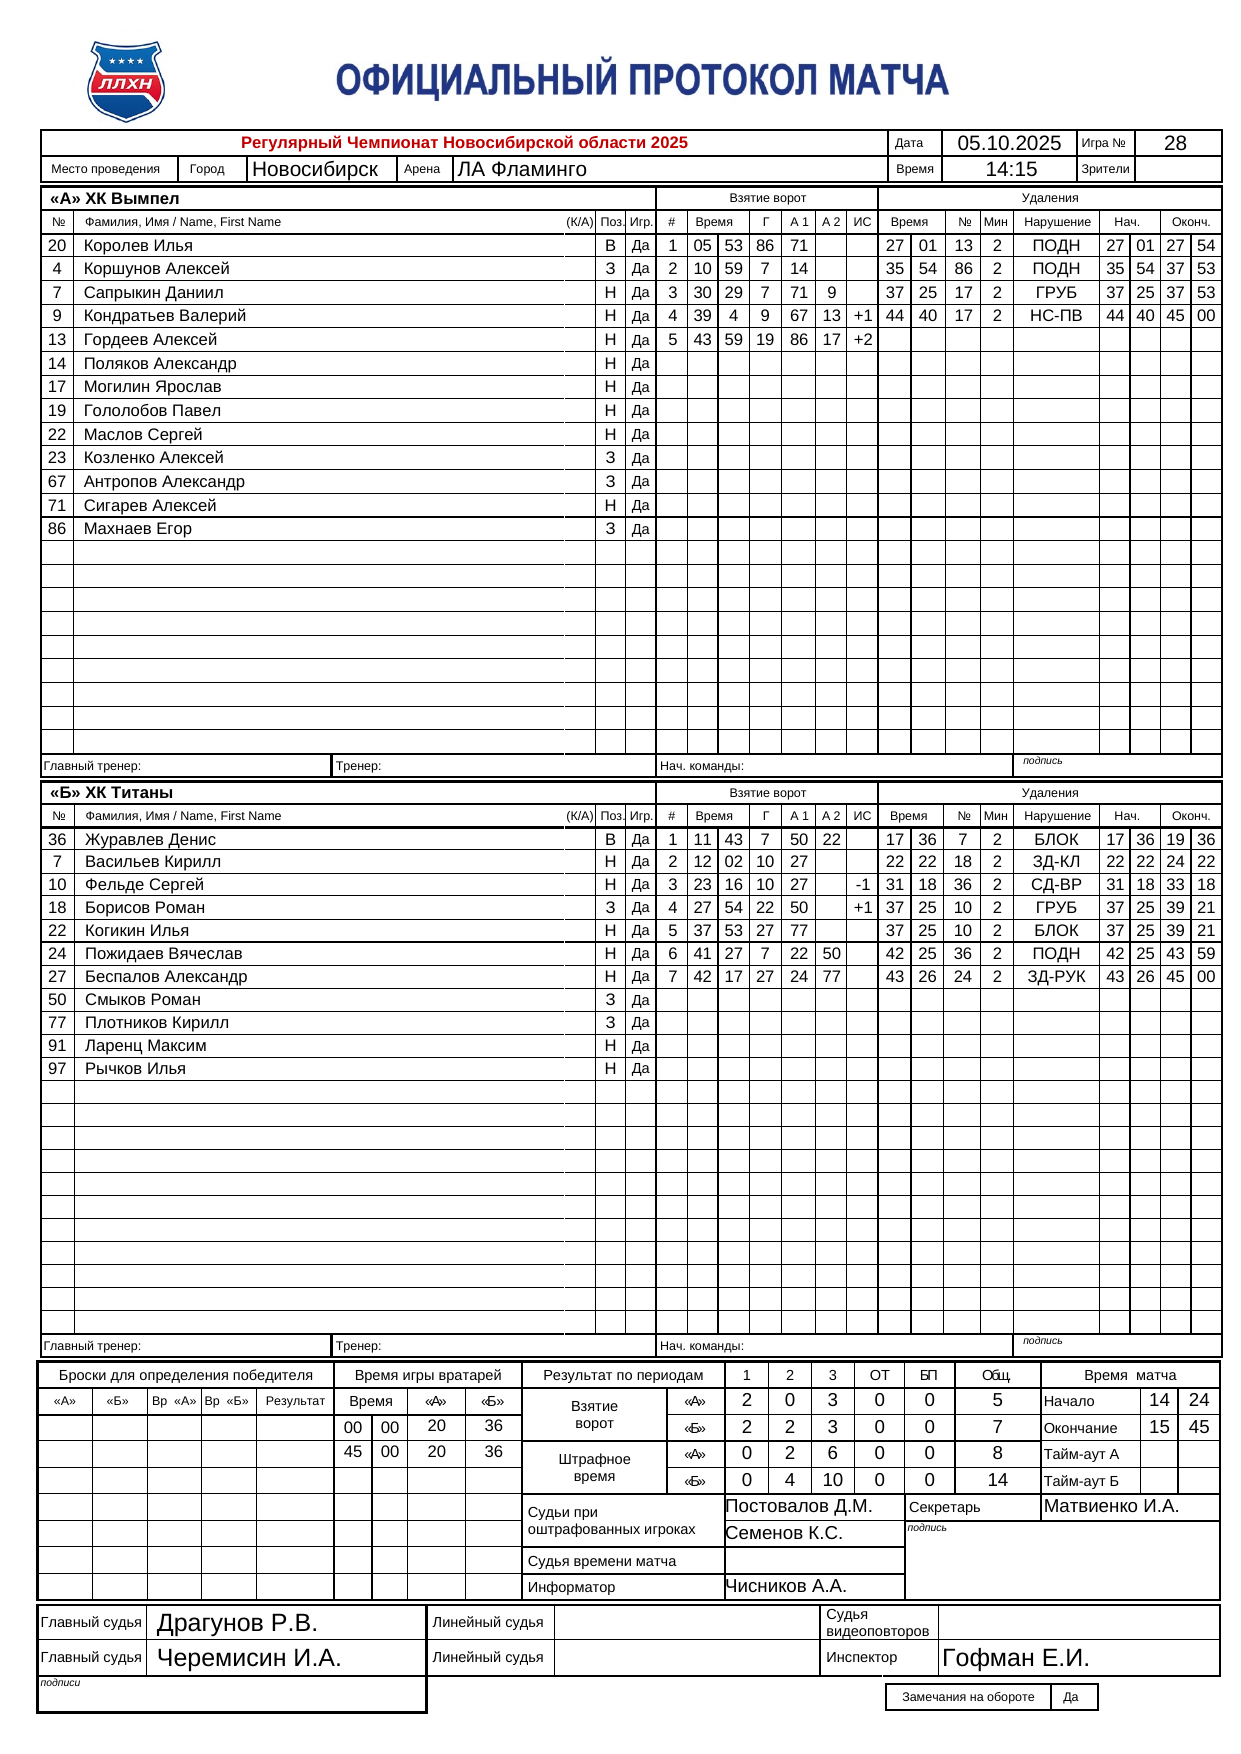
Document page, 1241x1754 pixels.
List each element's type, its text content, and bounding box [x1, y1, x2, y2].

table_cell Новосибирск [248, 157, 396, 181]
table_cell Фельде Сергей [75, 874, 564, 895]
table_cell [816, 446, 846, 469]
table_cell [981, 636, 1013, 658]
table_cell [596, 1242, 625, 1264]
table_cell [879, 376, 910, 398]
table_cell [596, 730, 625, 753]
table_cell [1014, 1265, 1099, 1287]
table_cell [42, 1173, 74, 1195]
table_cell 2 [981, 896, 1013, 918]
table_cell 86 [750, 235, 781, 256]
table_cell [565, 423, 595, 445]
table_cell [912, 423, 945, 445]
table_cell [1014, 636, 1099, 658]
table_cell [148, 1416, 201, 1440]
table_cell 17 [719, 966, 749, 987]
table_cell 36 [944, 943, 980, 964]
table_cell [912, 1127, 943, 1149]
table_cell 7 [750, 257, 781, 280]
table_cell 13 [946, 235, 980, 256]
table_cell [565, 989, 595, 1011]
table_cell [719, 1012, 749, 1033]
table_cell [912, 730, 945, 753]
table_cell [981, 989, 1013, 1011]
table_cell [879, 1219, 910, 1241]
table_cell [555, 1640, 819, 1675]
table_cell [946, 399, 980, 422]
table_cell Игр. [626, 805, 655, 826]
table_cell 4 [657, 896, 687, 918]
table_cell [657, 707, 687, 729]
table_cell [202, 1416, 256, 1440]
table_cell 37 [1161, 257, 1190, 280]
table_cell 37 [1100, 896, 1129, 918]
table_cell «Б » [466, 1389, 521, 1413]
table_cell 27 [42, 966, 74, 987]
table_cell [565, 659, 595, 682]
table_cell [373, 1468, 407, 1493]
table_cell ПОДН [1014, 257, 1099, 280]
table_cell [946, 659, 980, 682]
table_cell [257, 1547, 333, 1573]
table_cell [42, 612, 73, 634]
table_cell Драгунов Р.В. [147, 1606, 425, 1639]
table_cell [847, 352, 877, 374]
table_cell [1192, 1196, 1221, 1218]
table_cell [816, 850, 846, 872]
table_cell [596, 683, 625, 706]
table_cell подписи [39, 1677, 425, 1711]
table_cell [1192, 1058, 1221, 1079]
table_cell [1161, 1035, 1190, 1057]
table_cell [75, 1219, 564, 1241]
table_cell [944, 1242, 980, 1264]
table_cell [257, 1494, 333, 1520]
table_cell [1161, 1311, 1190, 1333]
table_cell [912, 518, 945, 540]
table_cell [1014, 352, 1099, 374]
table_cell [1131, 1150, 1160, 1172]
table_cell [1100, 588, 1129, 611]
table_cell Да [626, 966, 655, 987]
table_cell [565, 376, 595, 398]
table_cell Оконч. [1161, 805, 1221, 826]
table_cell [688, 588, 717, 611]
table_cell 0 [905, 1389, 954, 1413]
table_cell [719, 1150, 749, 1172]
table_cell Матвиенко И.А. [1042, 1495, 1219, 1520]
table_cell [688, 612, 717, 634]
table_cell [782, 1219, 815, 1241]
table_cell Н [596, 281, 625, 303]
table_cell [719, 659, 749, 682]
table_cell [981, 683, 1013, 706]
table_cell [1161, 541, 1190, 564]
table_cell [335, 1494, 371, 1520]
table_cell 19 [750, 328, 781, 351]
table_cell Да [626, 470, 655, 493]
table_cell [981, 565, 1013, 587]
table_cell [816, 1035, 846, 1057]
table_cell [148, 1441, 201, 1467]
table_cell [1014, 1311, 1099, 1333]
table_cell Да [626, 423, 655, 445]
table_cell 14 [956, 1468, 1040, 1493]
table_cell Плотников Кирилл [75, 1012, 564, 1033]
table_cell [981, 423, 1013, 445]
table_cell [1161, 1265, 1190, 1287]
table_cell 21 [1192, 920, 1221, 941]
table_cell [1014, 399, 1099, 422]
table_cell [565, 588, 595, 611]
table_cell ЗД-КЛ [1014, 850, 1099, 872]
table_cell [750, 1288, 781, 1310]
table_cell № [944, 805, 980, 826]
table_cell [879, 612, 910, 634]
table_cell [1192, 376, 1221, 398]
table_cell 27 [750, 920, 781, 941]
table_cell [847, 281, 877, 303]
table_cell 71 [782, 281, 815, 303]
table_cell [565, 328, 595, 351]
table_cell [1131, 730, 1160, 753]
table_cell [782, 1035, 815, 1057]
table_cell [688, 1288, 717, 1310]
table_cell [981, 1081, 1013, 1103]
table_cell [782, 1242, 815, 1264]
table_cell [657, 423, 687, 445]
table_cell 5 [956, 1389, 1040, 1413]
table_cell [719, 588, 749, 611]
table_cell [1014, 1242, 1099, 1264]
table_cell № [42, 211, 73, 233]
table_cell [93, 1521, 147, 1546]
table_cell [946, 423, 980, 445]
table_cell [847, 257, 877, 280]
table_cell [816, 423, 846, 445]
table_cell [565, 1288, 595, 1310]
table_cell 25 [1131, 281, 1160, 303]
table_cell 7 [42, 281, 73, 303]
table_cell [782, 683, 815, 706]
table_cell [1131, 1219, 1160, 1241]
table_cell [657, 1242, 687, 1264]
table_cell [1161, 1150, 1190, 1172]
table_header «Б» ХК Титаны [42, 783, 655, 803]
table_cell Главный тренер: [42, 1335, 330, 1356]
table_cell Журавлев Денис [75, 829, 564, 849]
table_cell [719, 1104, 749, 1126]
table_cell [626, 1081, 655, 1103]
table_cell З [596, 257, 625, 280]
table_cell [596, 707, 625, 729]
table_cell «А» [39, 1389, 92, 1413]
table_cell [946, 636, 980, 658]
table_cell [847, 1242, 877, 1264]
table_cell [847, 470, 877, 493]
table_cell [596, 612, 625, 634]
table_cell [565, 1311, 595, 1333]
table_cell [750, 989, 781, 1011]
table_cell [148, 1574, 201, 1599]
table_cell 31 [879, 874, 910, 895]
table_cell [847, 707, 877, 729]
table_cell [565, 352, 595, 374]
table_cell [782, 1104, 815, 1126]
table_cell [1192, 612, 1221, 634]
table_cell [912, 1012, 943, 1033]
table_cell [782, 636, 815, 658]
table_cell [626, 1242, 655, 1264]
table_cell [688, 1127, 717, 1149]
table_cell [657, 470, 687, 493]
table_cell [946, 494, 980, 516]
table_cell Арена [398, 157, 452, 181]
table_cell [816, 896, 846, 918]
table_cell [626, 1311, 655, 1333]
table_cell [1100, 1150, 1129, 1172]
table_cell [946, 446, 980, 469]
table_cell [719, 399, 749, 422]
table_cell # [657, 211, 687, 233]
table_cell [1161, 730, 1190, 753]
table_cell [782, 1288, 815, 1310]
table_cell [981, 352, 1013, 374]
table_cell ИС [847, 805, 877, 826]
table_cell 27 [688, 896, 717, 918]
table_cell Время [889, 157, 941, 181]
table_cell Г [750, 805, 781, 826]
table_cell [657, 1288, 687, 1310]
table_cell Поз. [596, 211, 625, 233]
table_cell Н [596, 305, 625, 327]
table_cell 18 [1131, 874, 1160, 895]
table_cell [688, 1150, 717, 1172]
table_cell [1100, 494, 1129, 516]
table_cell [688, 1173, 717, 1195]
table_cell [750, 446, 781, 469]
table_cell [688, 1265, 717, 1287]
table_cell [148, 1494, 201, 1520]
table_cell [1100, 1311, 1129, 1333]
table_cell [750, 683, 781, 706]
table_cell [847, 730, 877, 753]
table_cell 6 [812, 1442, 854, 1467]
table_cell [257, 1441, 333, 1467]
table_cell [1100, 399, 1129, 422]
table_cell [847, 1081, 877, 1103]
table_cell 7 [750, 829, 781, 849]
table_cell [42, 588, 73, 611]
table_cell [750, 1058, 781, 1079]
table_cell [879, 1173, 910, 1195]
table_cell Могилин Ярослав [74, 376, 564, 398]
table_cell Н [596, 494, 625, 516]
table_cell [74, 636, 564, 658]
table_cell 2 [981, 920, 1013, 941]
table_cell [565, 1127, 595, 1149]
table_cell [944, 1127, 980, 1149]
table_cell 53 [1192, 281, 1221, 303]
table_cell [688, 1035, 717, 1057]
table_cell [565, 1196, 595, 1218]
table_cell [1161, 588, 1190, 611]
table_cell 43 [1161, 943, 1190, 964]
table_cell № [946, 211, 980, 233]
table_cell 10 [750, 850, 781, 872]
table_cell [879, 1081, 910, 1103]
table_cell [1014, 1288, 1099, 1310]
table_cell [688, 470, 717, 493]
table_cell [1100, 989, 1129, 1011]
table_cell [42, 1311, 74, 1333]
table_cell [565, 730, 595, 753]
table_cell [879, 1196, 910, 1218]
table_cell Начало [1042, 1389, 1140, 1413]
table_cell [750, 1173, 781, 1195]
table_cell [688, 399, 717, 422]
table_cell [944, 1196, 980, 1218]
table_header Общ. [956, 1363, 1040, 1387]
table_cell Да [626, 494, 655, 516]
table_cell [782, 565, 815, 587]
table_cell 00 [373, 1416, 407, 1440]
table_cell [1192, 1104, 1221, 1126]
table_cell 77 [816, 966, 846, 987]
table_cell Да [626, 829, 655, 849]
table_cell [466, 1521, 521, 1546]
table_cell [912, 707, 945, 729]
table_cell [782, 423, 815, 445]
table_cell 2 [981, 829, 1013, 849]
table_cell [981, 730, 1013, 753]
table_cell 1 [657, 235, 687, 256]
table_cell Да [626, 874, 655, 895]
table_cell [408, 1521, 465, 1546]
table_cell 0 [905, 1468, 954, 1493]
table_cell [1192, 1150, 1221, 1172]
table_cell [879, 423, 910, 445]
table_cell [782, 1127, 815, 1149]
table_cell Нач. [1100, 211, 1160, 233]
table_cell [626, 1104, 655, 1126]
table_cell [1131, 494, 1160, 516]
table_cell [719, 989, 749, 1011]
table_cell [816, 1150, 846, 1172]
table_cell [596, 636, 625, 658]
table_cell [847, 518, 877, 540]
table_cell [750, 612, 781, 634]
table_cell [1161, 352, 1190, 374]
table_cell [42, 1150, 74, 1172]
table_cell 00 [1192, 966, 1221, 987]
table_cell [596, 588, 625, 611]
table_cell [1192, 565, 1221, 587]
table_cell [879, 1265, 910, 1287]
table_cell [981, 1035, 1013, 1057]
table_cell 17 [42, 376, 73, 398]
table_cell З [596, 896, 625, 918]
table_cell 36 [42, 829, 74, 849]
table_cell [1100, 446, 1129, 469]
table_cell [1131, 1265, 1160, 1287]
table_cell Да [626, 328, 655, 351]
table_cell (К/А) [565, 211, 595, 233]
table_cell 39 [688, 305, 717, 327]
table_cell [1192, 636, 1221, 658]
table_cell 2 [981, 235, 1013, 256]
table_cell [946, 541, 980, 564]
table_cell Черемисин И.А. [147, 1640, 425, 1675]
table_cell [981, 659, 1013, 682]
table_cell [1100, 730, 1129, 753]
table_cell [1014, 707, 1099, 729]
table_cell [1131, 659, 1160, 682]
table_cell 22 [782, 943, 815, 964]
table_cell ЗД-РУК [1014, 966, 1099, 987]
table_cell ИС [847, 211, 877, 233]
table_cell Козленко Алексей [74, 446, 564, 469]
table_cell [74, 565, 564, 587]
table_cell Да [626, 352, 655, 374]
table_cell Да [626, 1058, 655, 1079]
table_cell [981, 1288, 1013, 1310]
table_cell Н [596, 328, 625, 351]
table_cell [946, 707, 980, 729]
table_cell «А» [668, 1389, 724, 1413]
table_cell [555, 1606, 819, 1639]
table_cell [981, 588, 1013, 611]
table_cell [782, 612, 815, 634]
table_cell Да [626, 850, 655, 872]
table_cell [1192, 399, 1221, 422]
table_cell [335, 1468, 371, 1493]
table_cell 0 [769, 1389, 811, 1413]
table_cell Ларенц Максим [75, 1035, 564, 1057]
table_cell [1100, 1127, 1129, 1149]
table_cell [879, 1150, 910, 1172]
table_cell +2 [847, 328, 877, 351]
table_cell [946, 730, 980, 753]
table_cell [944, 1081, 980, 1103]
table_cell [1131, 446, 1160, 469]
table_cell [912, 1173, 943, 1195]
table_cell [782, 541, 815, 564]
table_cell [688, 659, 717, 682]
table_cell [1131, 518, 1160, 540]
table_cell Сигарев Алексей [74, 494, 564, 516]
table_cell «А» [668, 1442, 724, 1467]
table_cell подпись [906, 1522, 1219, 1599]
table_cell 0 [726, 1442, 768, 1467]
table_cell «Б» [668, 1415, 724, 1440]
table_cell [1179, 1441, 1219, 1467]
table_cell [879, 1242, 910, 1264]
table_cell 17 [946, 281, 980, 303]
table_cell [782, 376, 815, 398]
table_cell [782, 989, 815, 1011]
table_cell [565, 565, 595, 587]
table_cell [912, 1196, 943, 1218]
table_cell [1161, 328, 1190, 351]
table_cell [408, 1574, 465, 1599]
table_cell Информатор [523, 1575, 724, 1599]
table_cell 37 [1100, 281, 1129, 303]
table_cell Н [596, 423, 625, 445]
table_cell 35 [1100, 257, 1129, 280]
table_cell З [596, 446, 625, 469]
table_cell [565, 1058, 595, 1079]
table_cell [981, 1196, 1013, 1218]
table_cell А 1 [782, 211, 815, 233]
table_cell 17 [1100, 829, 1129, 849]
table_cell [466, 1574, 521, 1599]
table_cell [1141, 1468, 1177, 1493]
table_cell 19 [1161, 829, 1190, 849]
table_cell [688, 541, 717, 564]
table_cell [847, 1265, 877, 1287]
table_cell [1014, 989, 1099, 1011]
table_cell Гордеев Алексей [74, 328, 564, 351]
table_cell [565, 966, 595, 987]
table_cell [944, 1288, 980, 1310]
table_cell [565, 470, 595, 493]
table_cell [847, 1035, 877, 1057]
table_cell [879, 565, 910, 587]
table_cell Да [626, 896, 655, 918]
table_cell 37 [1100, 920, 1129, 941]
table_cell [688, 1311, 717, 1333]
table_cell Окончание [1042, 1415, 1140, 1440]
table_cell [981, 1242, 1013, 1264]
table_cell Да [626, 305, 655, 327]
table_cell [981, 612, 1013, 634]
table_cell [373, 1521, 407, 1546]
table_cell [626, 565, 655, 587]
table_cell [466, 1494, 521, 1520]
table_cell [912, 446, 945, 469]
table_cell НС-ПВ [1014, 305, 1099, 327]
table_cell 10 [944, 920, 980, 941]
table_cell 42 [1100, 943, 1129, 964]
table_cell [719, 730, 749, 753]
table_cell [596, 1150, 625, 1172]
table_cell 9 [816, 281, 846, 303]
table_cell [1192, 683, 1221, 706]
table_cell [688, 1012, 717, 1033]
table_cell [1192, 1081, 1221, 1103]
table_cell Нач. команды: [657, 755, 1012, 776]
table_cell 9 [750, 305, 781, 327]
table_cell [42, 1081, 74, 1103]
table_cell [847, 541, 877, 564]
table_cell [42, 683, 73, 706]
table_cell [726, 1548, 904, 1573]
table_cell [912, 1035, 943, 1057]
table_cell [565, 235, 595, 256]
table_cell [1131, 541, 1160, 564]
table_cell Рычков Илья [75, 1058, 564, 1079]
table_cell [912, 1219, 943, 1241]
table_cell [782, 1081, 815, 1103]
table_cell [981, 376, 1013, 398]
table_cell [981, 1219, 1013, 1241]
table_cell [1161, 1012, 1190, 1033]
table_cell [657, 989, 687, 1011]
table_cell Да [626, 1035, 655, 1057]
table_cell Н [596, 1035, 625, 1057]
table_cell [1131, 1242, 1160, 1264]
table_cell [847, 1288, 877, 1310]
table_cell 37 [879, 896, 910, 918]
table_cell [1131, 1104, 1160, 1126]
table_cell 3 [812, 1389, 854, 1413]
table_cell 50 [782, 896, 815, 918]
table_cell [565, 636, 595, 658]
table_cell Время [688, 805, 749, 826]
table_cell [75, 1265, 564, 1287]
table_cell [912, 565, 945, 587]
table_cell [626, 1288, 655, 1310]
table_cell [719, 612, 749, 634]
table_cell [688, 636, 717, 658]
table_cell [1192, 707, 1221, 729]
table_cell 23 [42, 446, 73, 469]
table_cell 15 [1141, 1415, 1177, 1440]
table_cell [912, 636, 945, 658]
table_cell -1 [847, 874, 877, 895]
table_cell [626, 588, 655, 611]
table_cell [816, 1196, 846, 1218]
table_cell 59 [1192, 943, 1221, 964]
table_cell ПОДН [1014, 943, 1099, 964]
table_header Время матча [1042, 1363, 1219, 1387]
table_cell [816, 588, 846, 611]
table_cell [719, 1035, 749, 1057]
table_cell 36 [944, 874, 980, 895]
table_cell [565, 1012, 595, 1033]
table_cell [39, 1416, 92, 1440]
table_cell [1161, 989, 1190, 1011]
table_cell Г [750, 211, 781, 233]
table_cell [1014, 423, 1099, 445]
table_cell [1100, 376, 1129, 398]
table_cell 33 [1161, 874, 1190, 895]
table_cell [1131, 470, 1160, 493]
table_cell [626, 541, 655, 564]
table_cell [596, 1265, 625, 1287]
table_cell [1161, 1242, 1190, 1264]
table_cell Пожидаев Вячеслав [75, 943, 564, 964]
table_cell 31 [1100, 874, 1129, 895]
table_cell [657, 541, 687, 564]
table_cell +1 [847, 305, 877, 327]
table_cell [847, 235, 877, 256]
table_header 2 [769, 1363, 811, 1387]
table_cell [1192, 1012, 1221, 1033]
table_cell [1014, 328, 1099, 351]
table_cell [782, 1173, 815, 1195]
table_cell [719, 423, 749, 445]
table_cell [688, 352, 717, 374]
table_cell [1014, 1058, 1099, 1079]
table_cell Да [626, 281, 655, 303]
table_cell 5 [657, 920, 687, 941]
table_cell [688, 565, 717, 587]
table_cell [879, 1035, 910, 1057]
table_cell 18 [42, 896, 74, 918]
table_cell [565, 707, 595, 729]
table_cell [719, 1265, 749, 1287]
table_cell [657, 1150, 687, 1172]
table_cell [847, 850, 877, 872]
table_cell 22 [816, 829, 846, 849]
table_cell 53 [719, 920, 749, 941]
table_cell [981, 1265, 1013, 1287]
table_cell [816, 565, 846, 587]
table_cell Да [626, 235, 655, 256]
table_cell [42, 730, 73, 753]
table_cell [944, 1173, 980, 1195]
table_cell 0 [855, 1442, 904, 1467]
table_cell 24 [42, 943, 74, 964]
table_cell [782, 1265, 815, 1287]
table_cell [750, 1081, 781, 1103]
table_cell [782, 1058, 815, 1079]
table_cell [912, 683, 945, 706]
table_cell 1 [657, 829, 687, 849]
table_cell 2 [981, 257, 1013, 280]
table_cell [1099, 1682, 1220, 1711]
table_cell [1014, 1150, 1099, 1172]
table_cell Борисов Роман [75, 896, 564, 918]
table_cell [750, 588, 781, 611]
table_cell [257, 1521, 333, 1546]
table_header ОТ [855, 1363, 904, 1387]
table_cell [981, 1173, 1013, 1195]
table_cell [816, 989, 846, 1011]
table_cell БЛОК [1014, 920, 1099, 941]
table_cell 27 [1100, 235, 1129, 256]
table_cell 24 [1161, 850, 1190, 872]
table_cell [1131, 1012, 1160, 1033]
table_cell [879, 1288, 910, 1310]
table_cell 2 [981, 281, 1013, 303]
table_cell 22 [1192, 850, 1221, 872]
table_cell [847, 920, 877, 941]
table_cell [1192, 541, 1221, 564]
table_cell [719, 376, 749, 398]
table_cell [1161, 1196, 1190, 1218]
table_cell [847, 683, 877, 706]
table_cell [1014, 376, 1099, 398]
table_cell Н [596, 1058, 625, 1079]
table_cell А 2 [816, 805, 846, 826]
table_cell Время [879, 805, 943, 826]
table_cell 20 [42, 235, 73, 256]
table_cell 2 [726, 1415, 768, 1440]
table_cell 36 [466, 1441, 521, 1467]
table_cell [816, 257, 846, 280]
table_cell [93, 1468, 147, 1493]
table_cell [719, 636, 749, 658]
table_cell [1014, 659, 1099, 682]
table_cell [93, 1441, 147, 1467]
table_cell Беспалов Александр [75, 966, 564, 987]
table_cell 37 [1161, 281, 1190, 303]
table_cell 97 [42, 1058, 74, 1079]
table_cell [688, 1058, 717, 1079]
table_cell 14:15 [943, 157, 1076, 181]
table_cell [1014, 588, 1099, 611]
table_cell [1100, 470, 1129, 493]
table_header Взятие ворот [657, 783, 877, 803]
table_cell [1131, 989, 1160, 1011]
table_cell Инспектор [821, 1640, 938, 1675]
table_cell 17 [946, 305, 980, 327]
table_cell 18 [912, 874, 943, 895]
table_cell [1131, 707, 1160, 729]
table_cell [944, 1104, 980, 1126]
table_cell [1014, 1012, 1099, 1033]
table_cell [816, 1127, 846, 1149]
table_cell [912, 541, 945, 564]
table_cell Н [596, 943, 625, 964]
table_cell [657, 518, 687, 540]
table_cell Нач. команды: [657, 1335, 1012, 1356]
table_cell 54 [1192, 235, 1221, 256]
table_cell [816, 683, 846, 706]
table_cell [1192, 470, 1221, 493]
table_cell 10 [812, 1468, 854, 1493]
table_cell 4 [657, 305, 687, 327]
table_cell [39, 1494, 92, 1520]
table_cell [879, 636, 910, 658]
table_cell 27 [879, 235, 910, 256]
table_header «А» ХК Вымпел [42, 188, 655, 209]
table_cell Н [596, 376, 625, 398]
table_cell Игр. [626, 211, 655, 233]
table_cell [1161, 1219, 1190, 1241]
table_cell [1179, 1468, 1219, 1493]
table_cell 24 [782, 966, 815, 987]
table_cell 7 [956, 1415, 1040, 1440]
table_cell [719, 1127, 749, 1149]
table_cell А 2 [816, 211, 846, 233]
table_cell [944, 1035, 980, 1057]
table_cell [688, 518, 717, 540]
table_cell Нач. [1100, 805, 1160, 826]
table_cell Главный судья [39, 1640, 146, 1675]
table_cell А 1 [782, 805, 815, 826]
table_cell 8 [956, 1442, 1040, 1467]
table_cell [879, 1012, 910, 1033]
table_cell Тайм-аут Б [1042, 1468, 1140, 1493]
table_cell 6 [657, 943, 687, 964]
table_cell [816, 1081, 846, 1103]
table_cell [879, 659, 910, 682]
table_cell 54 [912, 257, 945, 280]
table_cell [1100, 423, 1129, 445]
table_cell [816, 920, 846, 941]
table_cell [816, 1242, 846, 1264]
table_cell 14 [42, 352, 73, 374]
table_cell [816, 518, 846, 540]
table_cell [335, 1574, 371, 1599]
table_cell 0 [905, 1442, 954, 1467]
table_cell [1014, 446, 1099, 469]
table_cell [946, 352, 980, 374]
table_cell [719, 1058, 749, 1079]
table_cell [1161, 518, 1190, 540]
table_cell 2 [981, 943, 1013, 964]
table_cell [816, 494, 846, 516]
table_cell [1131, 1035, 1160, 1057]
table_cell [688, 989, 717, 1011]
table_cell [1131, 1196, 1160, 1218]
table_cell 2 [769, 1415, 811, 1440]
table_cell [565, 399, 595, 422]
table_cell 01 [1131, 235, 1160, 256]
table_cell [202, 1521, 256, 1546]
table_cell 27 [750, 966, 781, 987]
table_cell 45 [1161, 966, 1190, 987]
table_cell [565, 1265, 595, 1287]
table_cell [1161, 1081, 1190, 1103]
table_cell [981, 1058, 1013, 1079]
table_cell [981, 494, 1013, 516]
table_cell [148, 1547, 201, 1573]
table_header 05.10.2025 [943, 131, 1076, 155]
table_cell [74, 683, 564, 706]
table_cell [626, 636, 655, 658]
table_cell [657, 376, 687, 398]
table_cell [879, 518, 910, 540]
table_cell [39, 1441, 92, 1467]
table_cell [657, 659, 687, 682]
table_cell 41 [688, 943, 717, 964]
table_cell [565, 896, 595, 918]
table_cell [688, 446, 717, 469]
table_cell [1014, 612, 1099, 634]
table_cell [847, 588, 877, 611]
table_cell 02 [719, 850, 749, 872]
table_cell 40 [1131, 305, 1160, 327]
table_cell [912, 1265, 943, 1287]
table_cell [657, 565, 687, 587]
table_cell [1131, 1127, 1160, 1149]
table_cell [596, 1311, 625, 1333]
table_cell 10 [750, 874, 781, 895]
table_cell [408, 1494, 465, 1520]
table_cell 22 [1100, 850, 1129, 872]
table_cell [466, 1468, 521, 1493]
table_cell [719, 1311, 749, 1333]
table_cell [912, 328, 945, 351]
table_cell [657, 588, 687, 611]
table_cell [879, 1127, 910, 1149]
table_cell Когикин Илья [75, 920, 564, 941]
table_cell 27 [719, 943, 749, 964]
table_cell 0 [905, 1415, 954, 1440]
table_cell 71 [42, 494, 73, 516]
table_cell [626, 1196, 655, 1218]
table_cell [657, 1012, 687, 1033]
table_cell [912, 1150, 943, 1172]
table_cell Вр «А» [148, 1389, 201, 1413]
table_cell [1014, 1127, 1099, 1149]
table_cell [912, 470, 945, 493]
table_cell 13 [816, 305, 846, 327]
table_cell [981, 328, 1013, 351]
table_cell [912, 1104, 943, 1126]
table_cell [719, 352, 749, 374]
table_cell [847, 1219, 877, 1241]
table_cell Время [879, 211, 945, 233]
table_cell [565, 1173, 595, 1195]
table_cell [883, 1677, 1220, 1681]
table_cell 77 [42, 1012, 74, 1033]
table_cell 0 [726, 1468, 768, 1493]
table_cell [565, 1081, 595, 1103]
table_cell [946, 518, 980, 540]
table_cell [847, 1196, 877, 1218]
table_cell 45 [1179, 1415, 1219, 1440]
table_cell [719, 1081, 749, 1103]
table_cell [565, 518, 595, 540]
table_cell 71 [782, 235, 815, 256]
table_cell [750, 399, 781, 422]
table_cell Смыков Роман [75, 989, 564, 1011]
table_cell [816, 1219, 846, 1241]
table_header 1 [726, 1363, 768, 1387]
table_cell [912, 376, 945, 398]
table_cell 14 [782, 257, 815, 280]
table_cell Кондратьев Валерий [74, 305, 564, 327]
table_cell 36 [1192, 829, 1221, 849]
table_cell 86 [782, 328, 815, 351]
table_cell [816, 1173, 846, 1195]
table_cell [688, 683, 717, 706]
table_cell Да [626, 1012, 655, 1033]
table_cell Да [626, 399, 655, 422]
table_cell [148, 1521, 201, 1546]
table_cell Секретарь [906, 1495, 1040, 1520]
table_cell 43 [719, 829, 749, 849]
table_cell Линейный судья [428, 1606, 554, 1639]
table_cell [981, 518, 1013, 540]
table_cell [944, 1150, 980, 1172]
table_cell Н [596, 874, 625, 895]
table_cell [75, 1127, 564, 1149]
table_cell [1161, 399, 1190, 422]
table_cell [981, 541, 1013, 564]
table_cell [1192, 446, 1221, 469]
table_cell [688, 1196, 717, 1218]
table_cell [1100, 1058, 1129, 1079]
table_cell 7 [42, 850, 74, 872]
table_cell [750, 1265, 781, 1287]
table_cell 26 [1131, 966, 1160, 987]
table_cell [847, 1311, 877, 1333]
table_cell [626, 707, 655, 729]
table_cell [719, 1196, 749, 1218]
table_cell 37 [688, 920, 717, 941]
table_header Время игры вратарей [335, 1363, 521, 1387]
table_cell [981, 1311, 1013, 1333]
table_cell [879, 588, 910, 611]
table_cell [565, 829, 595, 849]
table_cell [1100, 636, 1129, 658]
table_cell [42, 565, 73, 587]
table_cell [1014, 565, 1099, 587]
table_cell [93, 1574, 147, 1599]
table_cell Тренер: [333, 755, 655, 776]
table_cell Поляков Александр [74, 352, 564, 374]
table_cell [1100, 565, 1129, 587]
table_cell Зрители [1078, 157, 1134, 181]
table_cell З [596, 1012, 625, 1033]
table_cell Сапрыкин Даниил [74, 281, 564, 303]
table_cell [626, 612, 655, 634]
table_cell Результат [257, 1389, 333, 1413]
table_cell # [657, 805, 687, 826]
table_cell БЛОК [1014, 829, 1099, 849]
table_cell [1014, 1196, 1099, 1218]
table_cell 22 [912, 850, 943, 872]
table_cell 59 [719, 328, 749, 351]
table_cell [879, 730, 910, 753]
table_cell [596, 1219, 625, 1241]
table_cell Главный судья [39, 1606, 146, 1639]
table_header 28 [1136, 131, 1221, 155]
table_cell [1161, 423, 1190, 445]
table_cell [688, 1081, 717, 1103]
table_cell [626, 659, 655, 682]
table_cell 37 [879, 281, 910, 303]
table_cell [626, 1219, 655, 1241]
table_cell [688, 707, 717, 729]
table_cell 36 [466, 1416, 521, 1440]
table_cell 44 [879, 305, 910, 327]
table_cell 54 [1131, 257, 1160, 280]
table_cell [596, 1196, 625, 1218]
table_cell [847, 659, 877, 682]
table_cell [1161, 636, 1190, 658]
table_cell [1131, 1081, 1160, 1103]
table_cell 17 [879, 829, 910, 849]
table_cell 3 [657, 874, 687, 895]
table_cell 10 [944, 896, 980, 918]
table_cell [782, 352, 815, 374]
table_cell [1131, 399, 1160, 422]
table_cell [1131, 636, 1160, 658]
table_cell Тренер: [333, 1335, 655, 1356]
table_cell [847, 1104, 877, 1126]
table_cell Королев Илья [74, 235, 564, 256]
table_cell [657, 1104, 687, 1126]
table_cell [816, 1288, 846, 1310]
table_cell [912, 1242, 943, 1264]
table_cell 24 [1179, 1389, 1219, 1413]
table_cell [879, 399, 910, 422]
table_cell [912, 352, 945, 374]
table_cell [750, 1127, 781, 1149]
table_cell 50 [782, 829, 815, 849]
table_cell Штрафное время [523, 1442, 666, 1493]
table_cell [750, 541, 781, 564]
table_cell [981, 1150, 1013, 1172]
table_cell 27 [1161, 235, 1190, 256]
table_cell 11 [688, 829, 717, 849]
table_cell [1192, 989, 1221, 1011]
table_cell [42, 659, 73, 682]
table_cell [750, 707, 781, 729]
table_cell [42, 1196, 74, 1218]
table_cell [1100, 1104, 1129, 1126]
table_cell 67 [782, 305, 815, 327]
table_cell [657, 730, 687, 753]
table_cell 18 [944, 850, 980, 872]
table_cell [816, 1311, 846, 1333]
table_cell [750, 423, 781, 445]
table_cell Оконч. [1161, 211, 1221, 233]
table_cell [750, 376, 781, 398]
table_cell [74, 707, 564, 729]
table_cell [1192, 1127, 1221, 1149]
table_cell [408, 1468, 465, 1493]
table_cell 53 [1192, 257, 1221, 280]
table_header Регулярный Чемпионат Новосибирской области 2025 [42, 131, 887, 155]
table_cell 20 [408, 1441, 465, 1467]
table_header Замечания на обороте [887, 1685, 1050, 1709]
table_cell [42, 636, 73, 658]
table_cell Гофман Е.И. [939, 1640, 1219, 1675]
table_cell [912, 1081, 943, 1103]
table_cell [565, 541, 595, 564]
table_cell [816, 659, 846, 682]
table_cell Город [179, 157, 246, 181]
table_cell [816, 376, 846, 398]
table_cell [719, 1288, 749, 1310]
table_cell [75, 1104, 564, 1126]
table_cell 25 [1131, 943, 1160, 964]
table_cell [657, 494, 687, 516]
table_cell 67 [42, 470, 73, 493]
table_cell [847, 612, 877, 634]
table_cell [1131, 612, 1160, 634]
table_cell [816, 541, 846, 564]
table_cell З [596, 989, 625, 1011]
table_cell Судья времени матча [523, 1548, 724, 1573]
table_cell [782, 588, 815, 611]
table_cell [93, 1416, 147, 1440]
table_cell [1100, 659, 1129, 682]
table_cell [1131, 1311, 1160, 1333]
table_cell [596, 1081, 625, 1103]
table_cell 10 [42, 874, 74, 895]
table_cell [1131, 423, 1160, 445]
table_cell [565, 850, 595, 872]
table_cell [750, 730, 781, 753]
table_cell 35 [879, 257, 910, 280]
table_cell [466, 1547, 521, 1573]
table_cell [847, 966, 877, 987]
table_cell (К/А) [565, 805, 595, 826]
table_cell [1100, 1081, 1129, 1103]
table_cell [42, 1127, 74, 1149]
table_cell [912, 588, 945, 611]
table_cell [257, 1574, 333, 1599]
table_cell 18 [1192, 874, 1221, 895]
table_cell Время [688, 211, 749, 233]
table_cell [946, 588, 980, 611]
table_cell 2 [981, 305, 1013, 327]
table_cell [1014, 518, 1099, 540]
table_cell [688, 1104, 717, 1126]
table_cell [1161, 446, 1190, 469]
table_cell Да [626, 257, 655, 280]
table_cell [847, 1150, 877, 1172]
table_cell Вр «Б» [202, 1389, 256, 1413]
table_cell [1014, 1035, 1099, 1057]
table_cell 21 [1192, 896, 1221, 918]
table_cell 43 [879, 966, 910, 987]
table_cell Н [596, 920, 625, 941]
table_cell 39 [1161, 896, 1190, 918]
table_cell [750, 1196, 781, 1218]
table_cell 4 [42, 257, 73, 280]
table_cell Мин [981, 211, 1013, 233]
table_cell [39, 1468, 92, 1493]
table_cell [816, 1012, 846, 1033]
table_cell 2 [981, 850, 1013, 872]
table_cell [1100, 683, 1129, 706]
table_cell [74, 541, 564, 564]
table_cell [1192, 1173, 1221, 1195]
table_cell [750, 470, 781, 493]
table_cell 12 [688, 850, 717, 872]
table_cell Взятие ворот [523, 1389, 666, 1440]
table_cell ЛА Фламинго [454, 157, 887, 181]
table_cell Васильев Кирилл [75, 850, 564, 872]
table_cell [847, 399, 877, 422]
table_cell 4 [769, 1468, 811, 1493]
table_cell 05 [688, 235, 717, 256]
table_cell ПОДН [1014, 235, 1099, 256]
table_cell [879, 683, 910, 706]
table_cell 16 [719, 874, 749, 895]
table_cell 86 [42, 518, 73, 540]
table_cell 7 [657, 966, 687, 987]
table_cell [946, 470, 980, 493]
table_cell [93, 1494, 147, 1520]
table_cell [688, 494, 717, 516]
table_cell [981, 1012, 1013, 1033]
table_cell [257, 1416, 333, 1440]
table_cell [879, 352, 910, 374]
table_cell [946, 376, 980, 398]
table_cell Поз. [596, 805, 625, 826]
table_cell [1161, 1173, 1190, 1195]
table_cell [847, 1058, 877, 1079]
table_cell [1192, 328, 1221, 351]
table_cell [912, 1311, 943, 1333]
picture [5, 28, 1179, 129]
table_cell Место проведения [42, 157, 177, 181]
table_cell [1100, 518, 1129, 540]
table_cell Антропов Александр [74, 470, 564, 493]
table_cell [1100, 328, 1129, 351]
table_cell [202, 1494, 256, 1520]
table_cell [944, 1058, 980, 1079]
table_cell Чисников А.А. [726, 1575, 904, 1599]
table_cell [1161, 612, 1190, 634]
table_cell Да [626, 376, 655, 398]
table_cell Линейный судья [428, 1640, 554, 1675]
table_cell [944, 1012, 980, 1033]
table_cell «Б» [93, 1389, 147, 1413]
table_cell Нарушение [1014, 211, 1099, 233]
table_cell [565, 281, 595, 303]
table_cell [1161, 494, 1190, 516]
table_cell 22 [1131, 850, 1160, 872]
table_cell [879, 707, 910, 729]
table_cell 25 [912, 281, 945, 303]
table_cell Н [596, 399, 625, 422]
table_cell [335, 1547, 371, 1573]
table_cell [847, 376, 877, 398]
table_cell [1161, 707, 1190, 729]
table_cell Семенов К.С. [726, 1521, 904, 1546]
table_cell [1014, 730, 1099, 753]
table_cell 9 [42, 305, 73, 327]
table_cell [565, 257, 595, 280]
table_cell 4 [719, 305, 749, 327]
table_header 3 [812, 1363, 854, 1387]
table_cell 23 [688, 874, 717, 895]
table_cell [782, 730, 815, 753]
table_cell [657, 612, 687, 634]
table_cell [879, 1311, 910, 1333]
table_cell [879, 470, 910, 493]
table_cell [879, 494, 910, 516]
table_cell [847, 636, 877, 658]
table_cell [596, 1173, 625, 1195]
table_cell 45 [335, 1441, 371, 1467]
table_cell [1014, 683, 1099, 706]
table_cell 39 [1161, 920, 1190, 941]
table_cell [847, 494, 877, 516]
table_cell [1192, 1311, 1221, 1333]
table_cell [657, 683, 687, 706]
table_cell [1161, 1104, 1190, 1126]
table_cell [879, 1058, 910, 1079]
table_cell 86 [946, 257, 980, 280]
table_cell [688, 423, 717, 445]
table_cell [782, 707, 815, 729]
table_cell [750, 1242, 781, 1264]
table_cell [565, 612, 595, 634]
table_cell [657, 1265, 687, 1287]
table_cell [1192, 730, 1221, 753]
table_header Удаления [879, 188, 1221, 209]
table_cell [42, 1219, 74, 1241]
table_cell 43 [688, 328, 717, 351]
table_cell 25 [912, 920, 943, 941]
table_header Взятие ворот [657, 188, 877, 209]
table_cell 2 [981, 966, 1013, 987]
table_cell [42, 707, 73, 729]
table_cell [939, 1606, 1219, 1639]
table_cell Маслов Сергей [74, 423, 564, 445]
table_cell [750, 1012, 781, 1033]
table_cell +1 [847, 896, 877, 918]
table_cell [626, 1173, 655, 1195]
table_cell [75, 1242, 564, 1264]
table_cell В [596, 235, 625, 256]
table_cell Да [626, 518, 655, 540]
table_cell [816, 707, 846, 729]
table_cell [335, 1521, 371, 1546]
table_cell 7 [750, 281, 781, 303]
table_cell [816, 874, 846, 895]
table_cell [1014, 1104, 1099, 1126]
table_cell [1100, 1196, 1129, 1218]
table_cell [719, 494, 749, 516]
table_cell [782, 1311, 815, 1333]
table_cell [1161, 470, 1190, 493]
table_cell [912, 989, 943, 1011]
table_cell 77 [782, 920, 815, 941]
table_cell [750, 352, 781, 374]
table_cell 10 [688, 257, 717, 280]
table_cell [565, 1035, 595, 1057]
table_cell [657, 636, 687, 658]
table_cell Главный тренер: [42, 755, 330, 776]
table_cell 00 [373, 1441, 407, 1467]
table_cell [42, 1265, 74, 1287]
table_cell [1192, 423, 1221, 445]
table_cell [1014, 1081, 1099, 1103]
table_cell [912, 659, 945, 682]
table_cell [596, 1127, 625, 1149]
table_cell [981, 1127, 1013, 1149]
table_cell [1131, 328, 1160, 351]
table_cell 2 [726, 1389, 768, 1413]
table_cell [408, 1547, 465, 1573]
table_cell 01 [912, 235, 945, 256]
table_cell [816, 235, 846, 256]
table_cell 17 [816, 328, 846, 351]
table_cell 42 [879, 943, 910, 964]
table_cell Тайм-аут А [1042, 1441, 1140, 1467]
table_cell [74, 659, 564, 682]
table_cell [1192, 1242, 1221, 1264]
table_cell З [596, 470, 625, 493]
table_cell Судья видеоповторов [821, 1606, 938, 1639]
table_cell 29 [719, 281, 749, 303]
table_cell [946, 612, 980, 634]
table_cell [626, 683, 655, 706]
table_cell [657, 1081, 687, 1103]
table_cell [944, 1265, 980, 1287]
table_cell [944, 1311, 980, 1333]
table_cell [1131, 352, 1160, 374]
table_cell 00 [335, 1416, 371, 1440]
table_cell [42, 1288, 74, 1310]
table_cell [1161, 1288, 1190, 1310]
table_cell 0 [855, 1415, 904, 1440]
table_cell [719, 470, 749, 493]
table_header Игра № [1078, 131, 1134, 155]
table_cell 40 [912, 305, 945, 327]
table_cell Постовалов Д.М. [726, 1495, 904, 1520]
table_cell [373, 1547, 407, 1573]
table_cell [1100, 1288, 1129, 1310]
table_cell [596, 541, 625, 564]
table_cell Н [596, 352, 625, 374]
table_cell [657, 1035, 687, 1057]
table_cell [626, 1265, 655, 1287]
table_cell 25 [1131, 920, 1160, 941]
table_cell Нарушение [1014, 805, 1099, 826]
table_header Да [1052, 1685, 1097, 1709]
table_cell 27 [782, 874, 815, 895]
table_cell [1131, 683, 1160, 706]
table_cell 45 [1161, 305, 1190, 327]
table_cell «А» [408, 1389, 465, 1413]
table_cell [719, 565, 749, 587]
table_cell [816, 352, 846, 374]
table_cell 2 [769, 1442, 811, 1467]
table_cell [1161, 1127, 1190, 1149]
table_cell [1141, 1441, 1177, 1467]
table_cell [981, 1104, 1013, 1126]
table_cell 13 [42, 328, 73, 351]
table_cell [1131, 376, 1160, 398]
table_cell [1131, 1288, 1160, 1310]
table_cell [782, 1012, 815, 1033]
table_cell В [596, 829, 625, 849]
table_cell [750, 1104, 781, 1126]
table_cell [75, 1196, 564, 1218]
table_cell Время [335, 1389, 407, 1413]
table_cell [626, 1127, 655, 1149]
table_cell [1100, 1265, 1129, 1287]
table_cell [373, 1494, 407, 1520]
table_cell 30 [688, 281, 717, 303]
table_cell [1192, 1265, 1221, 1287]
table_cell Мин [981, 805, 1013, 826]
table_header Результат по периодам [523, 1363, 724, 1387]
table_cell [782, 446, 815, 469]
table_cell [1100, 707, 1129, 729]
table_cell [1192, 1219, 1221, 1241]
table_cell [626, 1150, 655, 1172]
table_cell Да [626, 446, 655, 469]
table_header БП [905, 1363, 954, 1387]
table_cell [981, 399, 1013, 422]
table_cell [847, 565, 877, 587]
table_cell [565, 683, 595, 706]
table_cell [74, 612, 564, 634]
table_cell [565, 943, 595, 964]
table_cell [565, 874, 595, 895]
table_cell 00 [1192, 305, 1221, 327]
table_cell [944, 1219, 980, 1241]
table_cell [1014, 470, 1099, 493]
table_cell Да [626, 920, 655, 941]
table_cell [1014, 1219, 1099, 1241]
table_cell [1131, 1058, 1160, 1079]
table_cell [816, 399, 846, 422]
table_cell 91 [42, 1035, 74, 1057]
table_cell [847, 943, 877, 964]
table_cell № [42, 805, 74, 826]
table_cell [1192, 494, 1221, 516]
table_cell [1131, 565, 1160, 587]
table_cell [719, 1173, 749, 1195]
table_cell [657, 1173, 687, 1195]
table_cell [1131, 588, 1160, 611]
table_cell [75, 1311, 564, 1333]
table_cell Гололобов Павел [74, 399, 564, 422]
table_cell [750, 659, 781, 682]
table_cell [816, 612, 846, 634]
table_cell 3 [812, 1415, 854, 1440]
table_cell [565, 1150, 595, 1172]
table_cell [981, 470, 1013, 493]
table_cell [816, 470, 846, 493]
table_cell [565, 305, 595, 327]
table_cell 44 [1100, 305, 1129, 327]
table_cell [596, 1104, 625, 1126]
table_cell [1100, 541, 1129, 564]
table_cell 0 [855, 1389, 904, 1413]
table_cell Фамилия, Имя / Name, First Name [75, 805, 565, 826]
table_cell 53 [719, 235, 749, 256]
table_cell [1192, 352, 1221, 374]
table_header Дата [889, 131, 941, 155]
table_cell [657, 1058, 687, 1079]
table_cell [565, 1219, 595, 1241]
table_cell [847, 1127, 877, 1149]
table_cell [719, 518, 749, 540]
table_cell [847, 1173, 877, 1195]
table_cell [782, 1150, 815, 1172]
table_cell [750, 636, 781, 658]
table_cell [782, 470, 815, 493]
table_cell подпись [1014, 1335, 1221, 1356]
table_cell 59 [719, 257, 749, 280]
table_cell [42, 541, 73, 564]
table_cell [565, 446, 595, 469]
table_cell [944, 989, 980, 1011]
table_cell 43 [1100, 966, 1129, 987]
table_cell [202, 1547, 256, 1573]
table_cell [719, 446, 749, 469]
table_cell [1100, 1242, 1129, 1264]
table_cell [42, 1242, 74, 1264]
table_cell ГРУБ [1014, 896, 1099, 918]
table_cell [1161, 1058, 1190, 1079]
table_cell [719, 683, 749, 706]
table_cell Да [626, 943, 655, 964]
table_cell [719, 707, 749, 729]
table_cell [1100, 1012, 1129, 1033]
table_cell [750, 1311, 781, 1333]
table_cell [912, 399, 945, 422]
table_cell [565, 1242, 595, 1264]
table_cell [879, 328, 910, 351]
table_cell [879, 1104, 910, 1126]
table_cell СД-ВР [1014, 874, 1099, 895]
table_cell [782, 399, 815, 422]
table_cell 25 [1131, 896, 1160, 918]
table_cell [596, 565, 625, 587]
table_cell Н [596, 966, 625, 987]
table_cell [1100, 612, 1129, 634]
table_cell 20 [408, 1416, 465, 1440]
table_cell [719, 1242, 749, 1264]
table_cell [75, 1081, 564, 1103]
table_cell Судьи при оштрафованных игроках [523, 1495, 724, 1546]
table_cell [1192, 1288, 1221, 1310]
table_cell 7 [750, 943, 781, 964]
table_cell [657, 1127, 687, 1149]
table_cell [782, 518, 815, 540]
table_cell [1100, 1219, 1129, 1241]
table_cell [1161, 683, 1190, 706]
table_cell 2 [981, 874, 1013, 895]
table_cell [946, 683, 980, 706]
table_cell [1161, 376, 1190, 398]
table_cell 25 [912, 943, 943, 964]
table_cell 2 [657, 257, 687, 280]
table_cell [202, 1574, 256, 1599]
table_cell [373, 1574, 407, 1599]
table_cell 0 [855, 1468, 904, 1493]
table_cell [565, 920, 595, 941]
table_cell 25 [912, 896, 943, 918]
table_cell [93, 1547, 147, 1573]
table_cell [596, 659, 625, 682]
table_cell [428, 1677, 882, 1711]
table_cell [719, 1219, 749, 1241]
table_cell [782, 494, 815, 516]
table_cell [657, 446, 687, 469]
table_cell [847, 1012, 877, 1033]
table_cell Коршунов Алексей [74, 257, 564, 280]
table_cell 24 [944, 966, 980, 987]
table_cell 22 [42, 423, 73, 445]
table_cell [750, 518, 781, 540]
table_cell 14 [1141, 1389, 1177, 1413]
table_cell [202, 1441, 256, 1467]
table_cell [657, 1219, 687, 1241]
table_cell [782, 659, 815, 682]
table_cell 42 [688, 966, 717, 987]
table_cell [981, 707, 1013, 729]
table_cell [1161, 565, 1190, 587]
table_cell [912, 1058, 943, 1079]
table_cell [75, 1150, 564, 1172]
table_cell 27 [782, 850, 815, 872]
table_cell 19 [42, 399, 73, 422]
table_cell [847, 423, 877, 445]
table_cell [688, 376, 717, 398]
table_cell [847, 829, 877, 849]
table_cell [1131, 1173, 1160, 1195]
table_cell 37 [879, 920, 910, 941]
table_cell [75, 1288, 564, 1310]
table_cell [1100, 1173, 1129, 1195]
table_cell [750, 1219, 781, 1241]
table_cell [257, 1468, 333, 1493]
table_cell 7 [944, 829, 980, 849]
table_cell [657, 1196, 687, 1218]
table_cell [1014, 494, 1099, 516]
table_cell [202, 1468, 256, 1493]
table_cell [39, 1521, 92, 1546]
table_cell 36 [1131, 829, 1160, 849]
table_cell [912, 612, 945, 634]
table_cell [750, 494, 781, 516]
table_cell [39, 1547, 92, 1573]
table_cell [750, 1035, 781, 1057]
table_cell [1100, 352, 1129, 374]
table_cell Фамилия, Имя / Name, First Name [74, 211, 565, 233]
table_cell [1192, 588, 1221, 611]
table_cell 26 [912, 966, 943, 987]
table_cell [847, 446, 877, 469]
table_cell [657, 1311, 687, 1333]
table_cell [565, 494, 595, 516]
table_cell [688, 1219, 717, 1241]
table_cell [74, 730, 564, 753]
table_cell 36 [912, 829, 943, 849]
table_cell [1014, 1173, 1099, 1195]
table_cell 22 [42, 920, 74, 941]
table_cell [657, 352, 687, 374]
table_cell [879, 989, 910, 1011]
table_cell [688, 730, 717, 753]
table_cell [816, 1104, 846, 1126]
table_cell [782, 1196, 815, 1218]
table_cell [565, 1104, 595, 1126]
table_cell [148, 1468, 201, 1493]
table_cell [39, 1574, 92, 1599]
table_cell [912, 1288, 943, 1310]
table_cell [75, 1173, 564, 1195]
table_cell [879, 541, 910, 564]
table_cell [596, 1288, 625, 1310]
table_cell 22 [879, 850, 910, 872]
table_cell 22 [750, 896, 781, 918]
table_cell 2 [657, 850, 687, 872]
table_cell [1100, 1035, 1129, 1057]
table_cell «Б» [668, 1468, 724, 1493]
table_cell [981, 446, 1013, 469]
table_cell З [596, 518, 625, 540]
table_cell [1192, 1035, 1221, 1057]
table_cell [946, 328, 980, 351]
table_cell 3 [657, 281, 687, 303]
table_cell [816, 1265, 846, 1287]
table_cell ГРУБ [1014, 281, 1099, 303]
table_cell [1192, 659, 1221, 682]
table_cell [750, 565, 781, 587]
table_cell [847, 989, 877, 1011]
table_cell [1136, 157, 1221, 181]
table_cell Н [596, 850, 625, 872]
table_cell [688, 1242, 717, 1264]
table_cell 50 [42, 989, 74, 1011]
table_header Броски для определения победителя [39, 1363, 333, 1387]
table_cell Махнаев Егор [74, 518, 564, 540]
table_cell [1014, 541, 1099, 564]
table_cell [816, 1058, 846, 1079]
table_cell [42, 1104, 74, 1126]
table_cell [816, 730, 846, 753]
table_cell 50 [816, 943, 846, 964]
table_cell Да [626, 989, 655, 1011]
table_cell [750, 1150, 781, 1172]
table_cell [1161, 659, 1190, 682]
table_cell [1192, 518, 1221, 540]
table_cell [626, 730, 655, 753]
table_cell 54 [719, 896, 749, 918]
table_cell [879, 446, 910, 469]
table_cell [816, 636, 846, 658]
table_cell 5 [657, 328, 687, 351]
table_cell [74, 588, 564, 611]
table_cell [719, 541, 749, 564]
table_cell [946, 565, 980, 587]
table_header Удаления [879, 783, 1221, 803]
table_cell подпись [1014, 755, 1221, 776]
table_cell [657, 399, 687, 422]
table_cell [912, 494, 945, 516]
